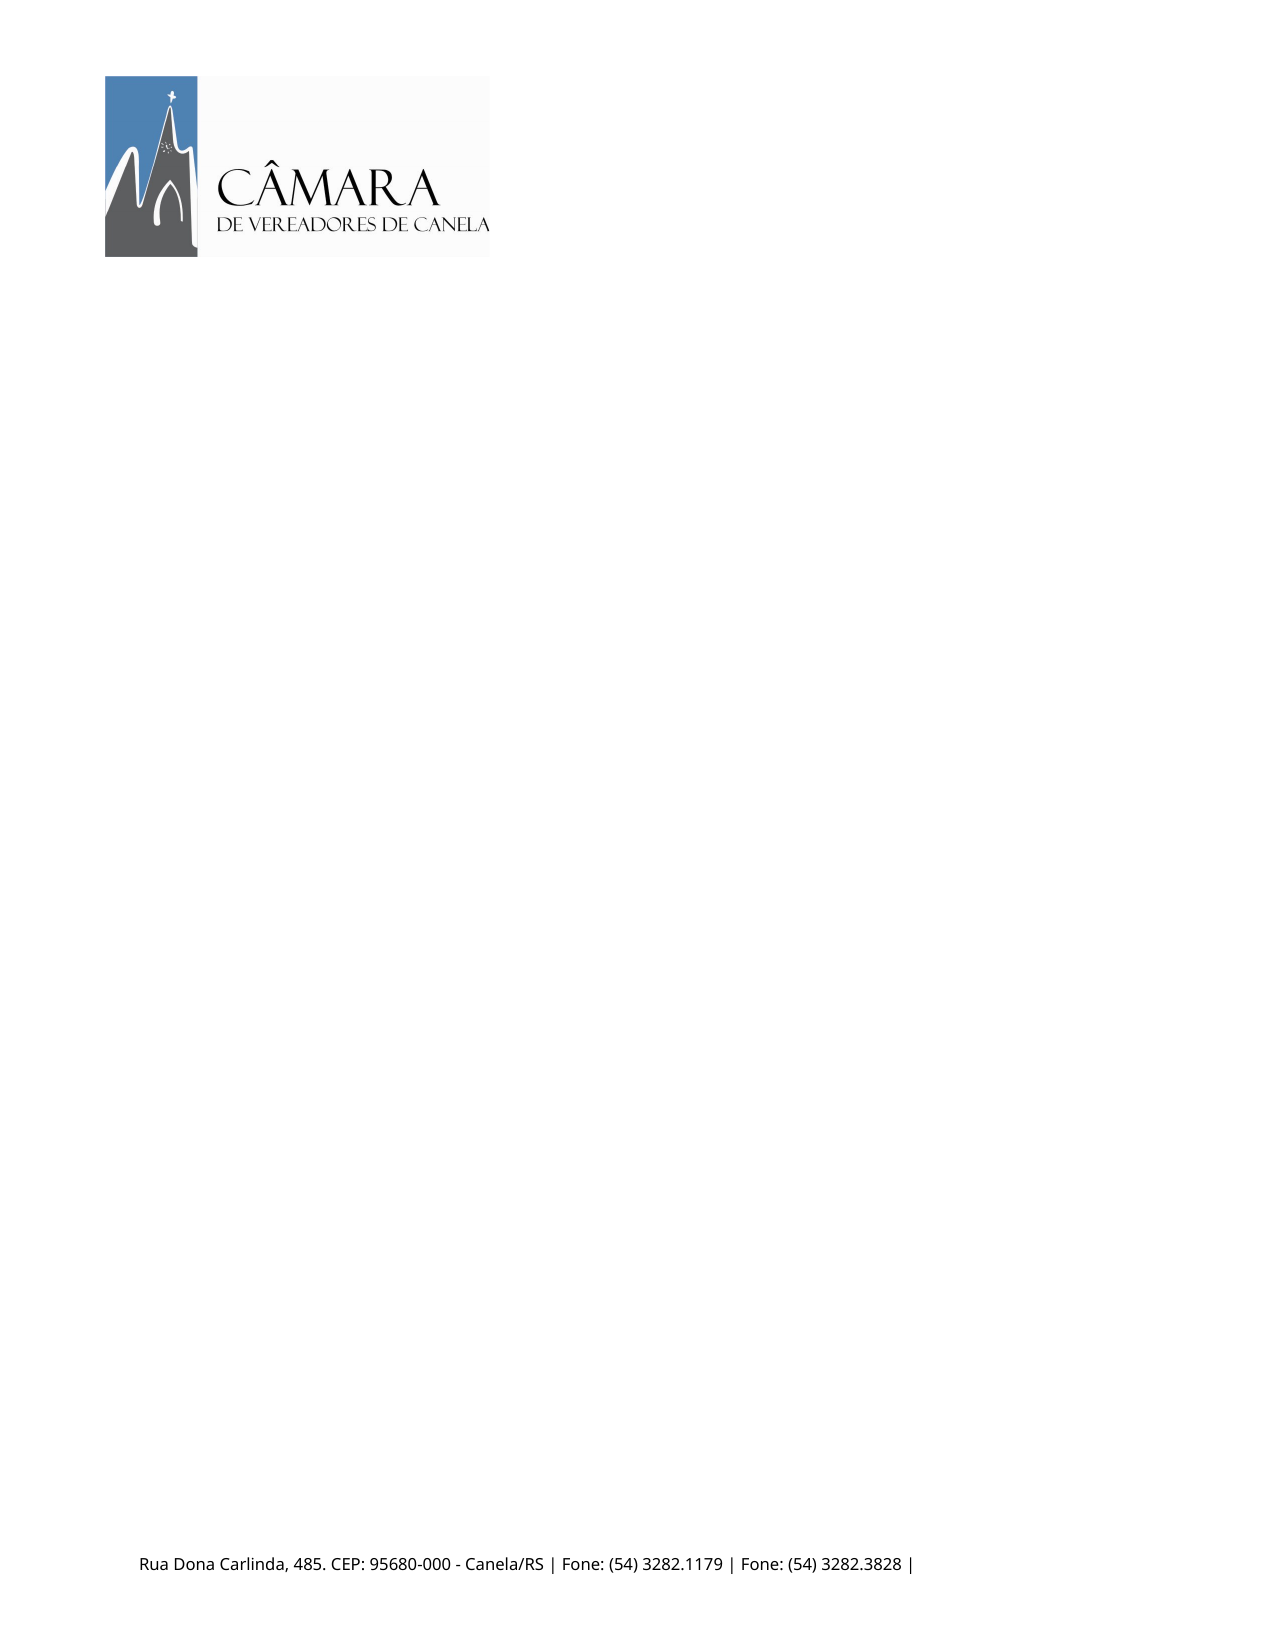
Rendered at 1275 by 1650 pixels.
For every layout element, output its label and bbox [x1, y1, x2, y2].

picture [105, 76, 490, 257]
